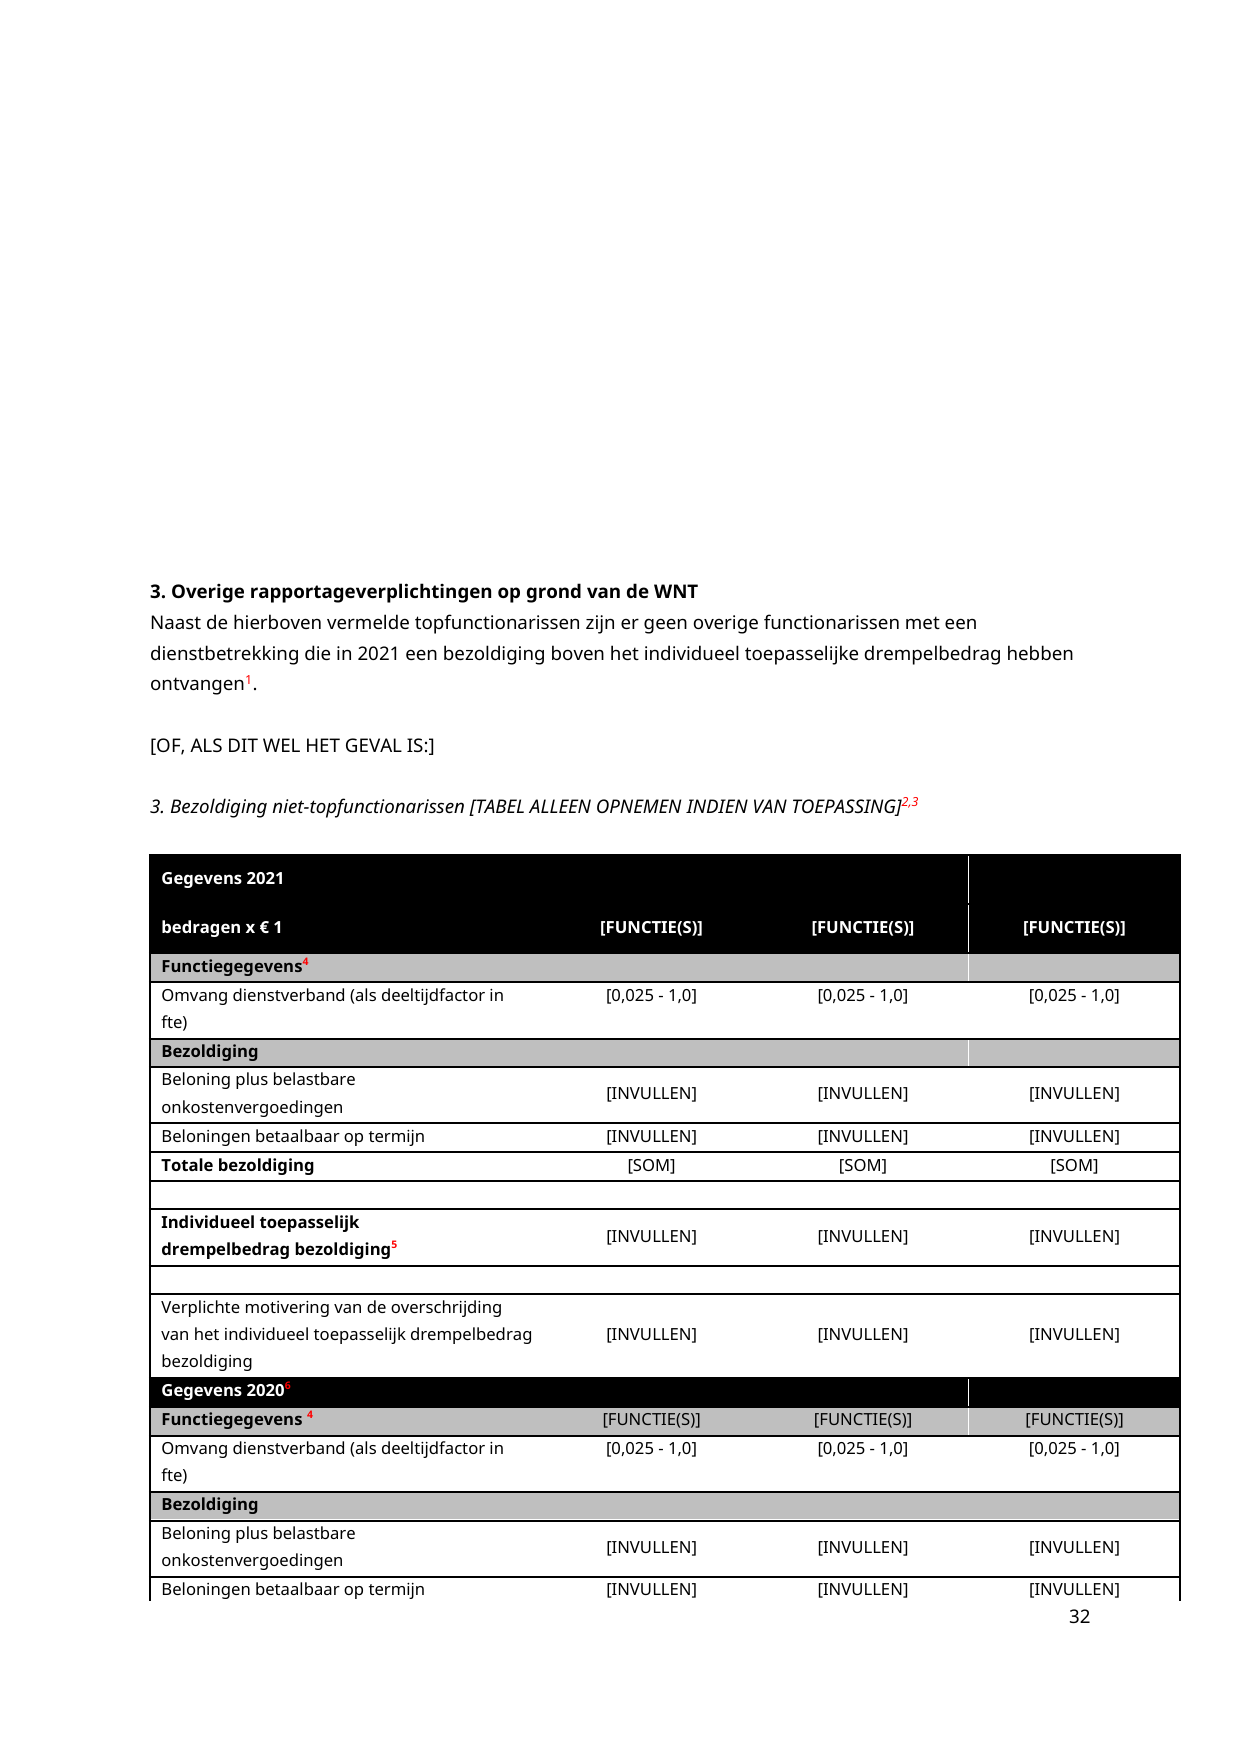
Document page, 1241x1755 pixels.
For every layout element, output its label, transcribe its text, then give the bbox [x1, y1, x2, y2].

table_cell [FUNCTIE(S)] [969, 1408, 1179, 1435]
table_cell [FUNCTIE(S)] [546, 905, 757, 952]
table_cell [0,025 - 1,0] [757, 983, 968, 1037]
table_cell [969, 954, 1179, 981]
table_cell [INVULLEN] [969, 1295, 1179, 1377]
table_cell [INVULLEN] [546, 1068, 757, 1122]
table_cell [757, 1182, 968, 1208]
table_cell Individueel toepasselijk drempelbedrag bezoldiging5 [151, 1210, 546, 1264]
table_cell [151, 1267, 546, 1293]
table_cell [0,025 - 1,0] [969, 983, 1179, 1037]
table_cell Beloningen betaalbaar op termijn [151, 1578, 546, 1601]
text 3. Overige rapportageverplichtingen op grond van de WNT [150, 579, 1090, 604]
table_cell [546, 1267, 757, 1293]
table_cell [INVULLEN] [969, 1124, 1179, 1151]
table_cell Bezoldiging [151, 1493, 513, 1519]
table_cell [668, 1493, 871, 1519]
table_cell bedragen x € 1 [151, 905, 546, 952]
table_cell [546, 1379, 757, 1406]
table_cell [757, 1379, 968, 1406]
table_cell [FUNCTIE(S)] [969, 905, 1179, 952]
table_cell [SOM] [757, 1153, 968, 1180]
table_header [969, 856, 1179, 903]
table_cell [0,025 - 1,0] [969, 1437, 1179, 1491]
table_cell [INVULLEN] [546, 1124, 757, 1151]
table_cell [INVULLEN] [546, 1522, 757, 1576]
text Naast de hierboven vermelde topfunctionarissen zijn er geen overige functionarissen met een dienstbetrekking die in 2021 een bezoldiging boven het individueel toepasselijke drempelbedrag hebben ontvangen1. [150, 609, 1090, 696]
table_cell [546, 1182, 757, 1208]
text [OF, ALS DIT WEL HET GEVAL IS:] [150, 732, 1090, 757]
table_cell [INVULLEN] [546, 1578, 757, 1601]
table_cell Omvang dienstverband (als deeltijdfactor in fte) [151, 983, 546, 1037]
table_cell [INVULLEN] [757, 1295, 968, 1377]
table_cell Gegevens 20206 [151, 1379, 546, 1406]
table_header [757, 856, 968, 903]
table_cell [SOM] [546, 1153, 757, 1180]
table_cell [969, 1040, 1179, 1066]
table_cell [757, 1267, 968, 1293]
table_cell [0,025 - 1,0] [546, 983, 757, 1037]
table_cell [INVULLEN] [757, 1124, 968, 1151]
table_cell [INVULLEN] [757, 1578, 968, 1601]
table_cell [757, 954, 968, 981]
table_cell [INVULLEN] [969, 1068, 1179, 1122]
table_cell Beloningen betaalbaar op termijn [151, 1124, 546, 1151]
table_cell [INVULLEN] [546, 1210, 757, 1264]
table_cell [0,025 - 1,0] [546, 1437, 757, 1491]
table_cell [INVULLEN] [969, 1210, 1179, 1264]
table_cell [969, 1182, 1179, 1208]
table_cell [757, 1040, 968, 1066]
table_cell [969, 1267, 1179, 1293]
table_cell [871, 1493, 1179, 1519]
table_header Gegevens 2021 [151, 856, 546, 903]
table_cell [151, 1182, 546, 1208]
table_cell [546, 1040, 757, 1066]
table_cell [SOM] [969, 1153, 1179, 1180]
table_cell [FUNCTIE(S)] [546, 1408, 757, 1435]
table_cell Functiegegevens 4 [151, 1408, 546, 1435]
table_cell [INVULLEN] [969, 1578, 1179, 1601]
table_cell [FUNCTIE(S)] [757, 1408, 968, 1435]
table_cell Totale bezoldiging [151, 1153, 546, 1180]
table_cell [INVULLEN] [757, 1068, 968, 1122]
table_header [546, 856, 757, 903]
table_cell Bezoldiging [151, 1040, 546, 1066]
table_cell Beloning plus belastbare onkostenvergoedingen [151, 1522, 546, 1576]
table_cell [INVULLEN] [757, 1522, 968, 1576]
table_cell Verplichte motivering van de overschrijding van het individueel toepasselijk drempelbedrag bezoldiging [151, 1295, 546, 1377]
table_cell Functiegegevens4 [151, 954, 546, 981]
table_cell [FUNCTIE(S)] [757, 905, 968, 952]
table_cell [INVULLEN] [546, 1295, 757, 1377]
table_cell Omvang dienstverband (als deeltijdfactor in fte) [151, 1437, 546, 1491]
table_cell Beloning plus belastbare onkostenvergoedingen [151, 1068, 546, 1122]
table_cell [INVULLEN] [757, 1210, 968, 1264]
table_cell [546, 954, 757, 981]
table_cell [0,025 - 1,0] [757, 1437, 968, 1491]
table_cell [969, 1379, 1179, 1406]
table_cell [INVULLEN] [969, 1522, 1179, 1576]
text 3. Bezoldiging niet-topfunctionarissen [TABEL ALLEEN OPNEMEN indien van toepassing]2,3 [150, 793, 1090, 819]
table_cell [513, 1493, 668, 1519]
